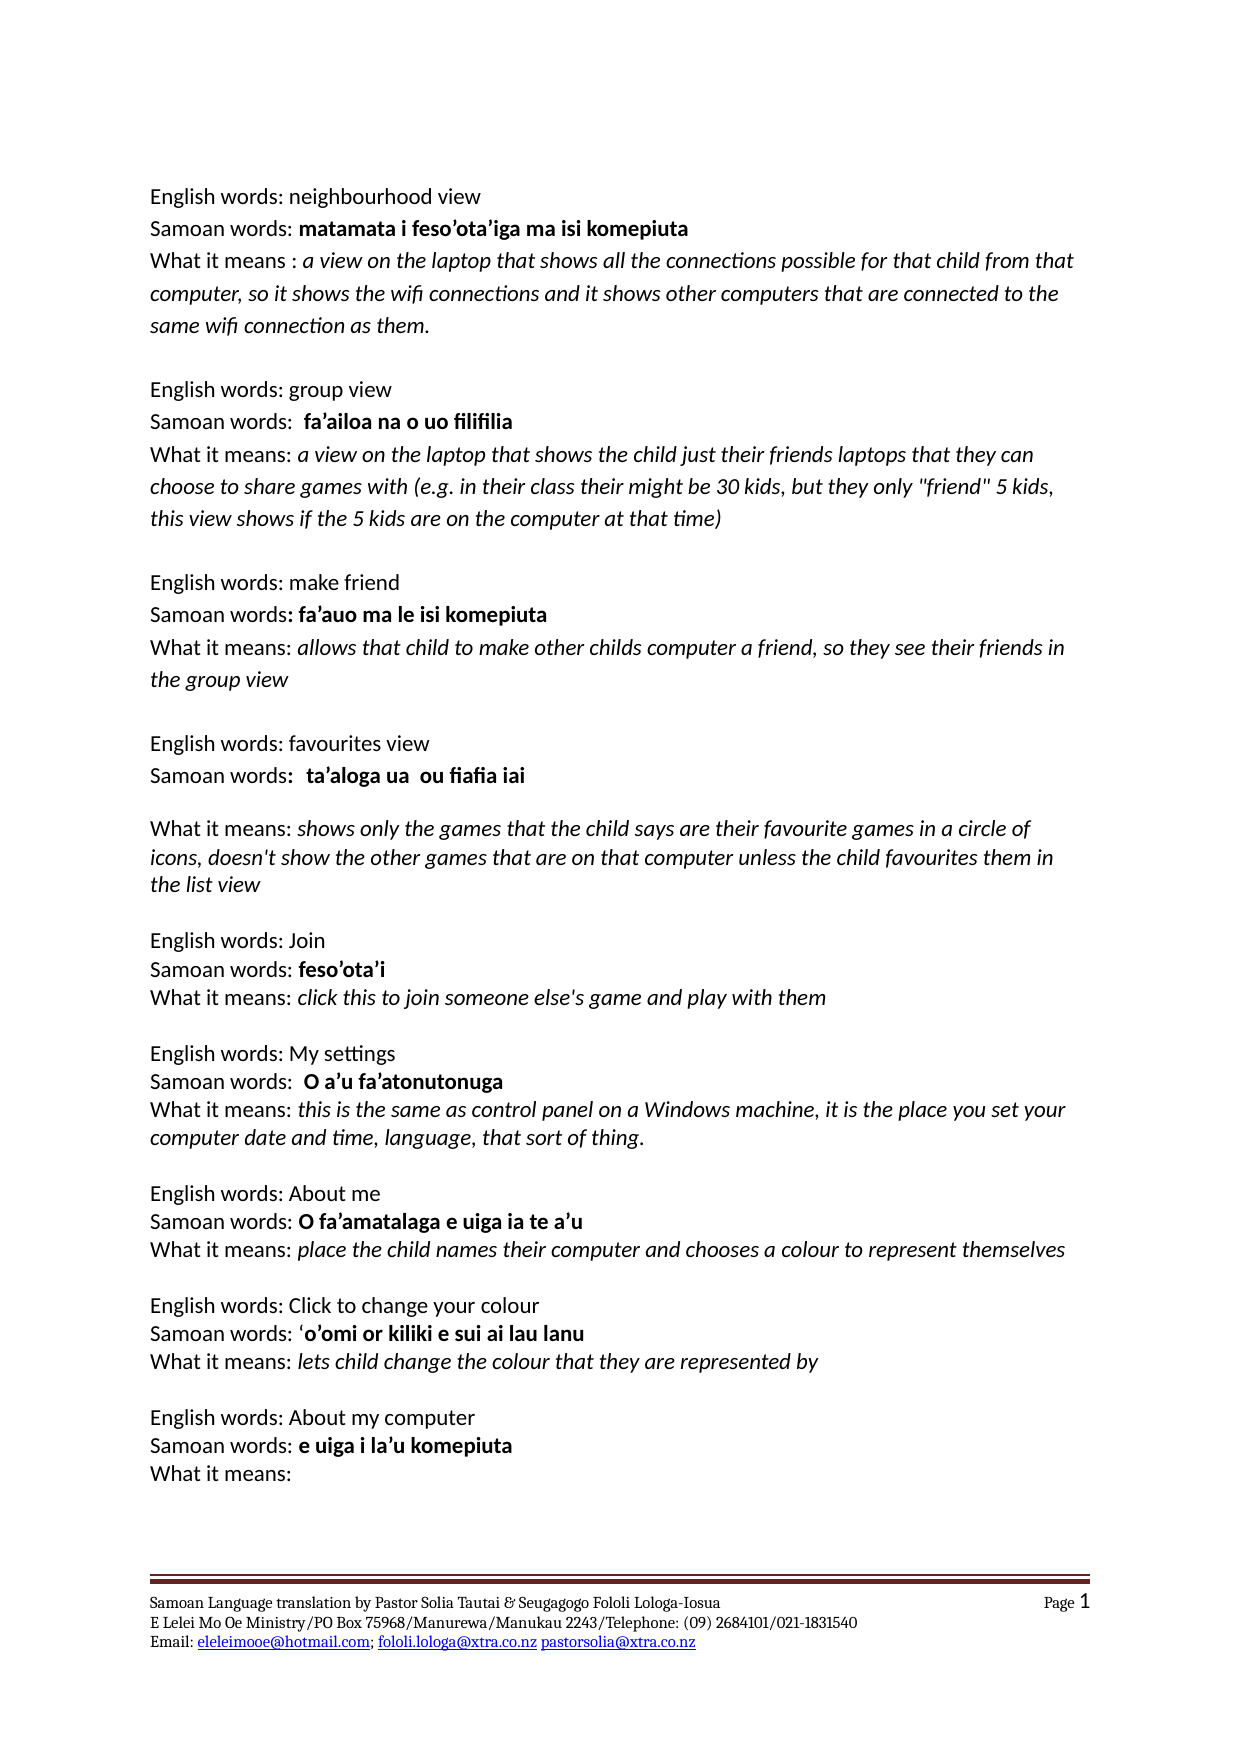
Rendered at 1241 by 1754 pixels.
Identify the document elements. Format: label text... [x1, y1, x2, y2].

text What it means: shows only the games that the child says are their favourite games in a circle of icons, doesn't show the other games that are on that computer unless the child favourites them in the list view English words: Join Samoan words: feso’ota’i [150, 814, 1090, 983]
text English words: neighbourhood view Samoan words: matamata i feso’ota’iga ma isi komepiuta What it means : a view on the laptop that shows all the connections possible for that child from that computer, so it shows the wifi connections and it shows other computers that are connected to the same wifi connection as them. English words: group view Samoan words: fa’ailoa na o uo filifilia What it means: a view on the laptop that shows the child just their friends laptops that they can choose to share games with (e.g. in their class their might be 30 kids, but they only "friend" 5 kids, this view shows if the 5 kids are on the computer at that time) English words: make friend Samoan words: fa’auo ma le isi komepiuta What it means: allows that child to make other childs computer a friend, so they see their friends in the group view English words: favourites view Samoan words: ta’aloga ua ou fiafia iai [150, 150, 1090, 789]
text What it means: click this to join someone else's game and play with them English words: My settings Samoan words: O a’u fa’atonutonuga What it means: this is the same as control panel on a Windows machine, it is the place you set your computer date and time, language, that sort of thing. English words: About me Samoan words: O fa’amatalaga e uiga ia te a’u What it means: place the child names their computer and chooses a colour to represent themselves English words: Click to change your colour Samoan words: ‘o’omi or kiliki e sui ai lau lanu What it means: lets child change the colour that they are represented by English words: About my computer Samoan words: e uiga i la’u komepiuta What it means: [150, 983, 1090, 1515]
